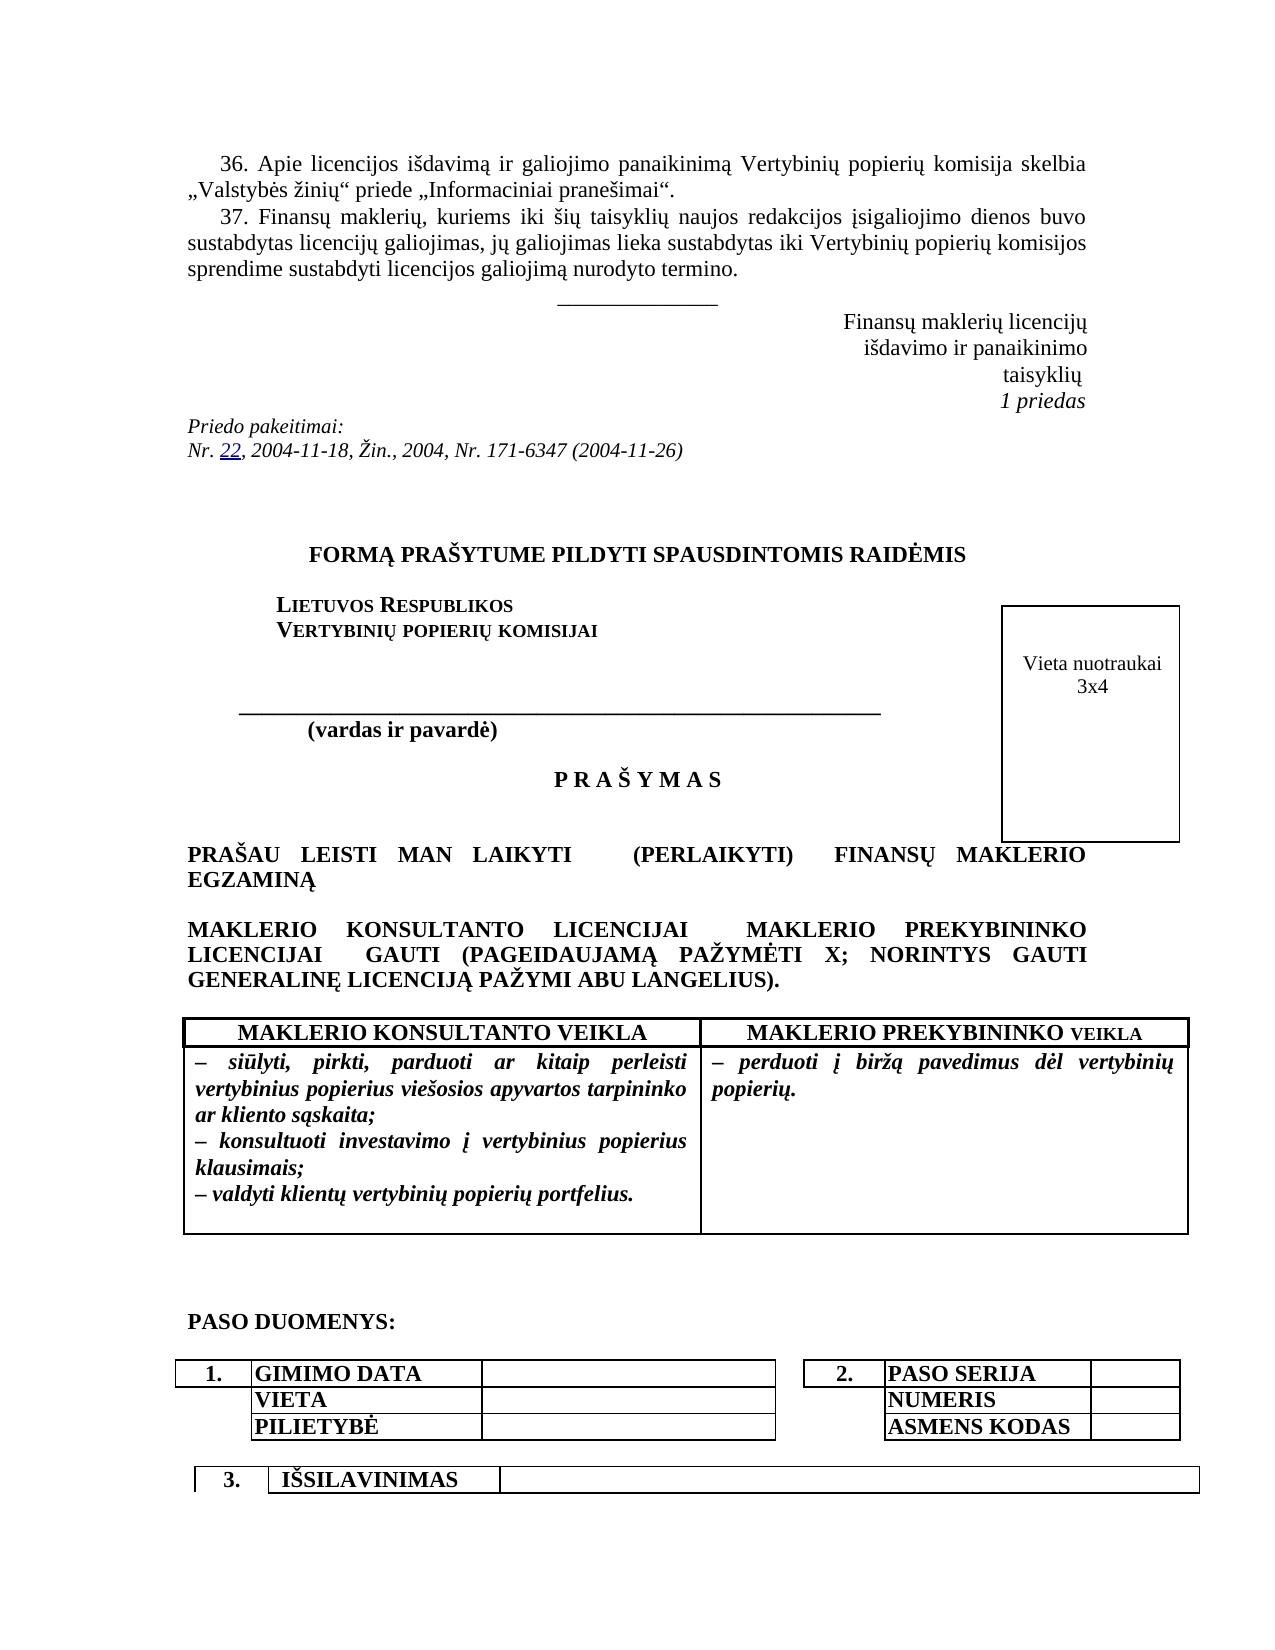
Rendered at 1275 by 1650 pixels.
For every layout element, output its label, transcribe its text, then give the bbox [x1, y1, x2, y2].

table_cell [804, 1388, 884, 1412]
table_header [501, 1467, 1199, 1492]
table_cell [1092, 1388, 1179, 1412]
table_cell [483, 1414, 775, 1439]
table_header [776, 1359, 803, 1386]
table_cell [776, 1386, 804, 1412]
text taisyklių [187, 361, 1087, 387]
text 37. Finansų maklerių, kuriems iki šių taisyklių naujos redakcijos įsigaliojimo dienos buvo sustabdytas licencijų galiojimas, jų galiojimas lieka sustabdytas iki Vertybinių popierių komisijos sprendime sustabdyti licencijos galiojimą nurodyto termino. [187, 203, 1087, 282]
table_cell [176, 1413, 251, 1439]
text ______________ [187, 282, 1087, 308]
text MAKLERIO KONSULTANTO LICENCIJAI MAKLERIO PREKYBININKO LICENCIJAI GAUTI (PAGEIDAUJAMĄ PAŽYMĖTI X; NORINTYS GAUTI GENERALINĘ LICENCIJĄ PAŽYMI ABU LANGELIUS). [187, 917, 1087, 992]
table_header [1092, 1361, 1179, 1386]
table_header MAKLERIO PREKYBININKO veikla [702, 1020, 1187, 1045]
text Vertybinių popierių komisijai [187, 617, 1001, 642]
text ________________________________________________________ [187, 692, 1001, 717]
table_cell [483, 1388, 775, 1412]
text P R A Š Y M A S [187, 767, 1001, 792]
table_cell [176, 1388, 251, 1412]
table_cell PILIETYBĖ [252, 1414, 481, 1439]
table_cell VIETA [252, 1388, 481, 1412]
table_header 1. [176, 1361, 251, 1386]
text PASO DUOMENYS: [187, 1309, 1087, 1334]
text Nr. 22, 2004-11-18, Žin., 2004, Nr. 171-6347 (2004-11-26) [187, 438, 1087, 462]
text (vardas ir pavardė) [187, 717, 1001, 742]
table_cell – perduoti į biržą pavedimus dėl vertybinių popierių. [702, 1048, 1187, 1233]
table_cell [776, 1413, 804, 1439]
text išdavimo ir panaikinimo [187, 334, 1087, 361]
table_header 2. [805, 1361, 884, 1386]
text Priedo pakeitimai: [187, 413, 1087, 438]
text Lietuvos Respublikos [187, 592, 1087, 617]
text 1 priedas [187, 387, 1087, 413]
table_cell – siūlyti, pirkti, parduoti ar kitaip perleisti vertybinius popierius viešosios apyvartos tarpininko ar kliento sąskaita; – konsultuoti investavimo į vertybinius popierius klausimais; – valdyti klientų vertybinių popierių portfelius. [185, 1048, 700, 1233]
text 36. Apie licencijos išdavimą ir galiojimo panaikinimą Vertybinių popierių komisija skelbia „Valstybės žinių“ priede „Informaciniai pranešimai“. [187, 150, 1087, 203]
table_cell ASMENS KODAS [886, 1414, 1090, 1439]
table_header GIMIMO DATA [252, 1361, 481, 1386]
table_header PASO SERIJA [886, 1361, 1090, 1386]
table_cell NUMERIS [886, 1388, 1090, 1412]
table_header IŠSILAVINIMAS [269, 1467, 499, 1492]
subtitle PRAŠAU LEISTI MAN LAIKYTI (PERLAIKYTI) FINANSŲ MAKLERIO EGZAMINĄ [187, 842, 1087, 892]
table_header 3. [196, 1467, 268, 1492]
table_cell [804, 1413, 884, 1439]
table_header MAKLERIO KONSULTANTO VEIKLA [186, 1020, 699, 1045]
subtitle FORMĄ PRAŠYTUME PILDYTI SPAUSDINTOMIS RAIDĖMIS [187, 541, 1087, 567]
table_cell [1092, 1414, 1179, 1439]
text Finansų maklerių licencijų [187, 308, 1087, 334]
table_header [483, 1361, 775, 1386]
